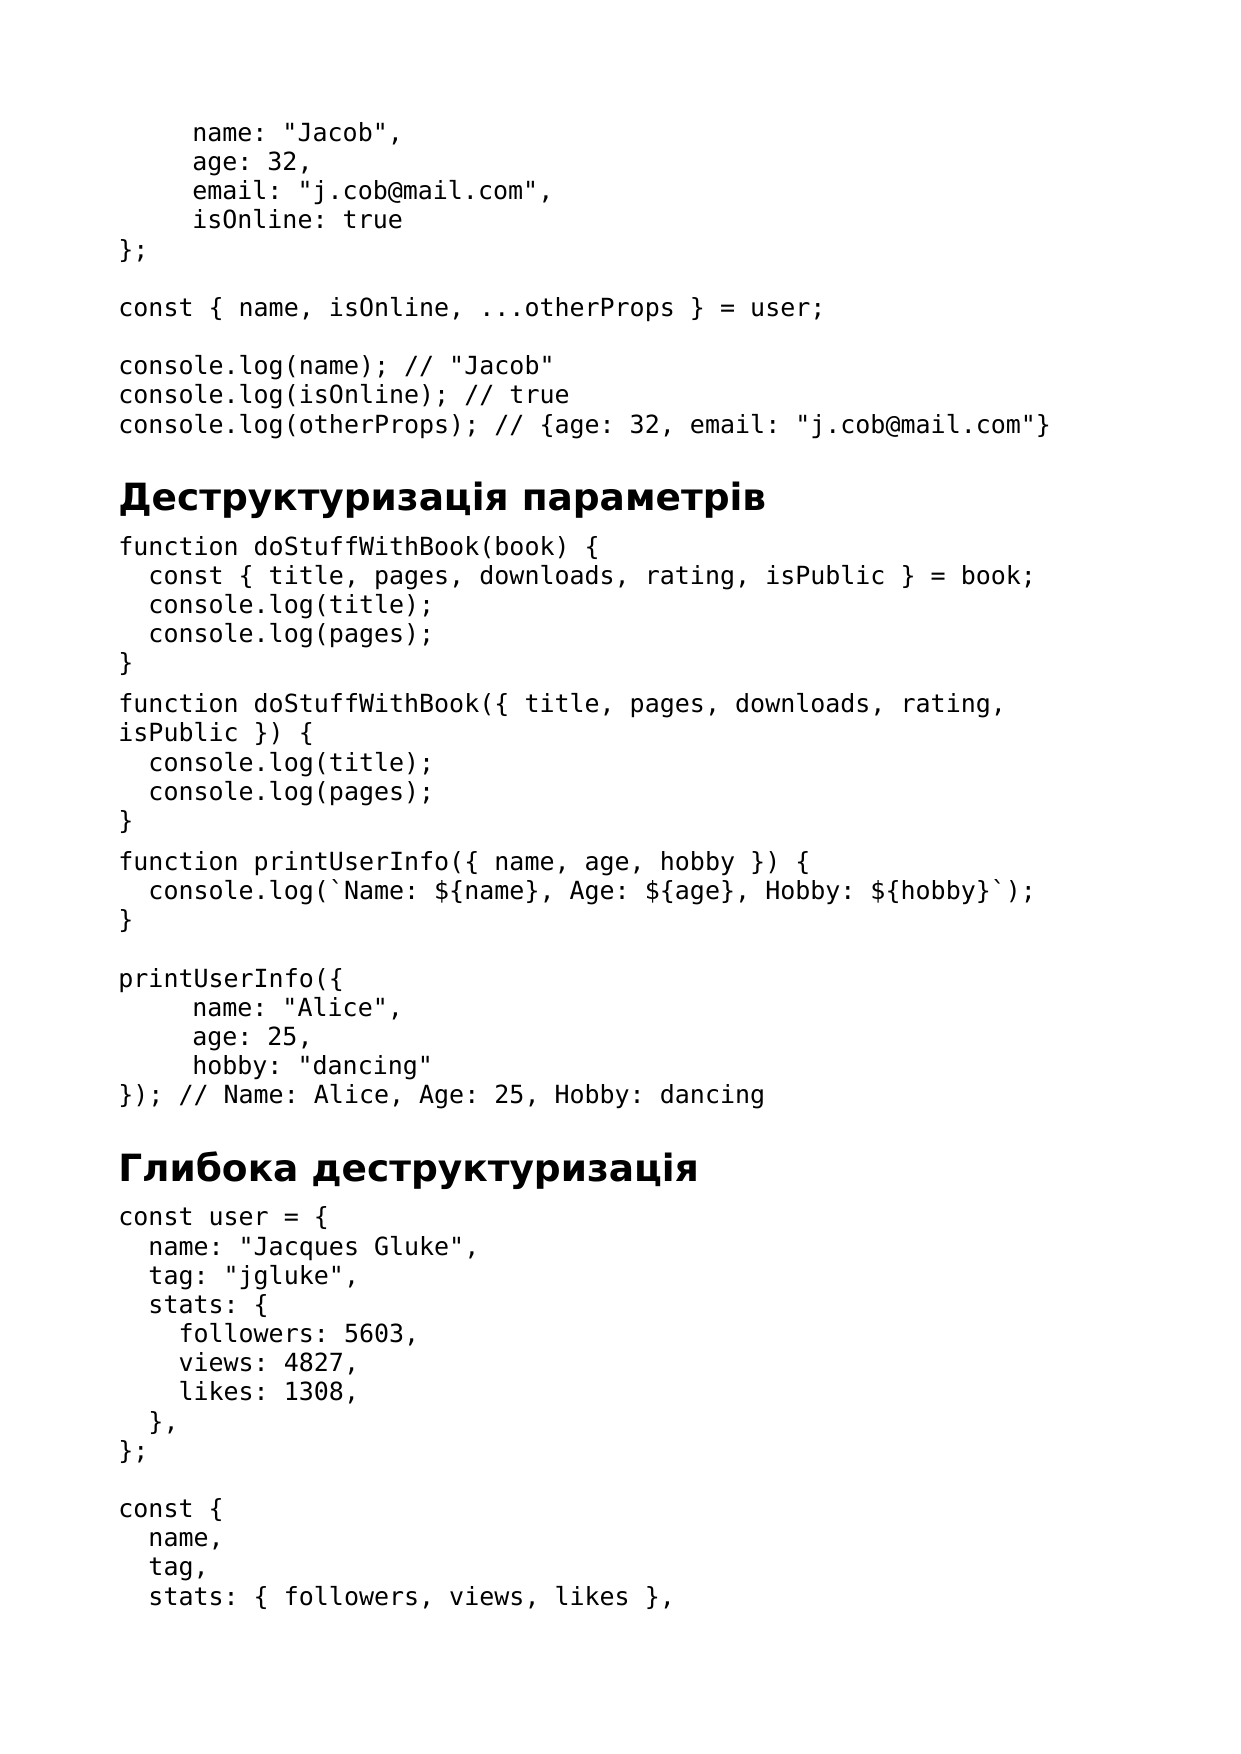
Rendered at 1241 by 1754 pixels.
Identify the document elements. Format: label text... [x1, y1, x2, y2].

text const user = { name: "Jacques Gluke", tag: "jgluke", stats: { followers: 5603, views: 4827, likes: 1308, }, }; const { name, tag, stats: { followers, views, likes }, [118, 1202, 1122, 1611]
subtitle Деструктуризація параметрів [118, 476, 1122, 519]
text function printUserInfo({ name, age, hobby }) { console.log(`Name: ${name}, Age: ${age}, Hobby: ${hobby}`); } printUserInfo({ name: "Alice", age: 25, hobby: "dancing" }); // Name: Alice, Age: 25, Hobby: dancing [118, 847, 1122, 1109]
subtitle Глибока деструктуризація [118, 1146, 1122, 1190]
text function doStuffWithBook({ title, pages, downloads, rating, isPublic }) { console.log(title); console.log(pages); } [118, 689, 1122, 835]
text name: "Jacob", age: 32, email: "j.cob@mail.com", isOnline: true }; const { name, isOnline, ...otherProps } = user; console.log(name); // "Jacob" console.log(isOnline); // true console.log(otherProps); // {age: 32, email: "j.cob@mail.com"} [118, 118, 1122, 439]
text function doStuffWithBook(book) { const { title, pages, downloads, rating, isPublic } = book; console.log(title); console.log(pages); } [118, 532, 1122, 678]
